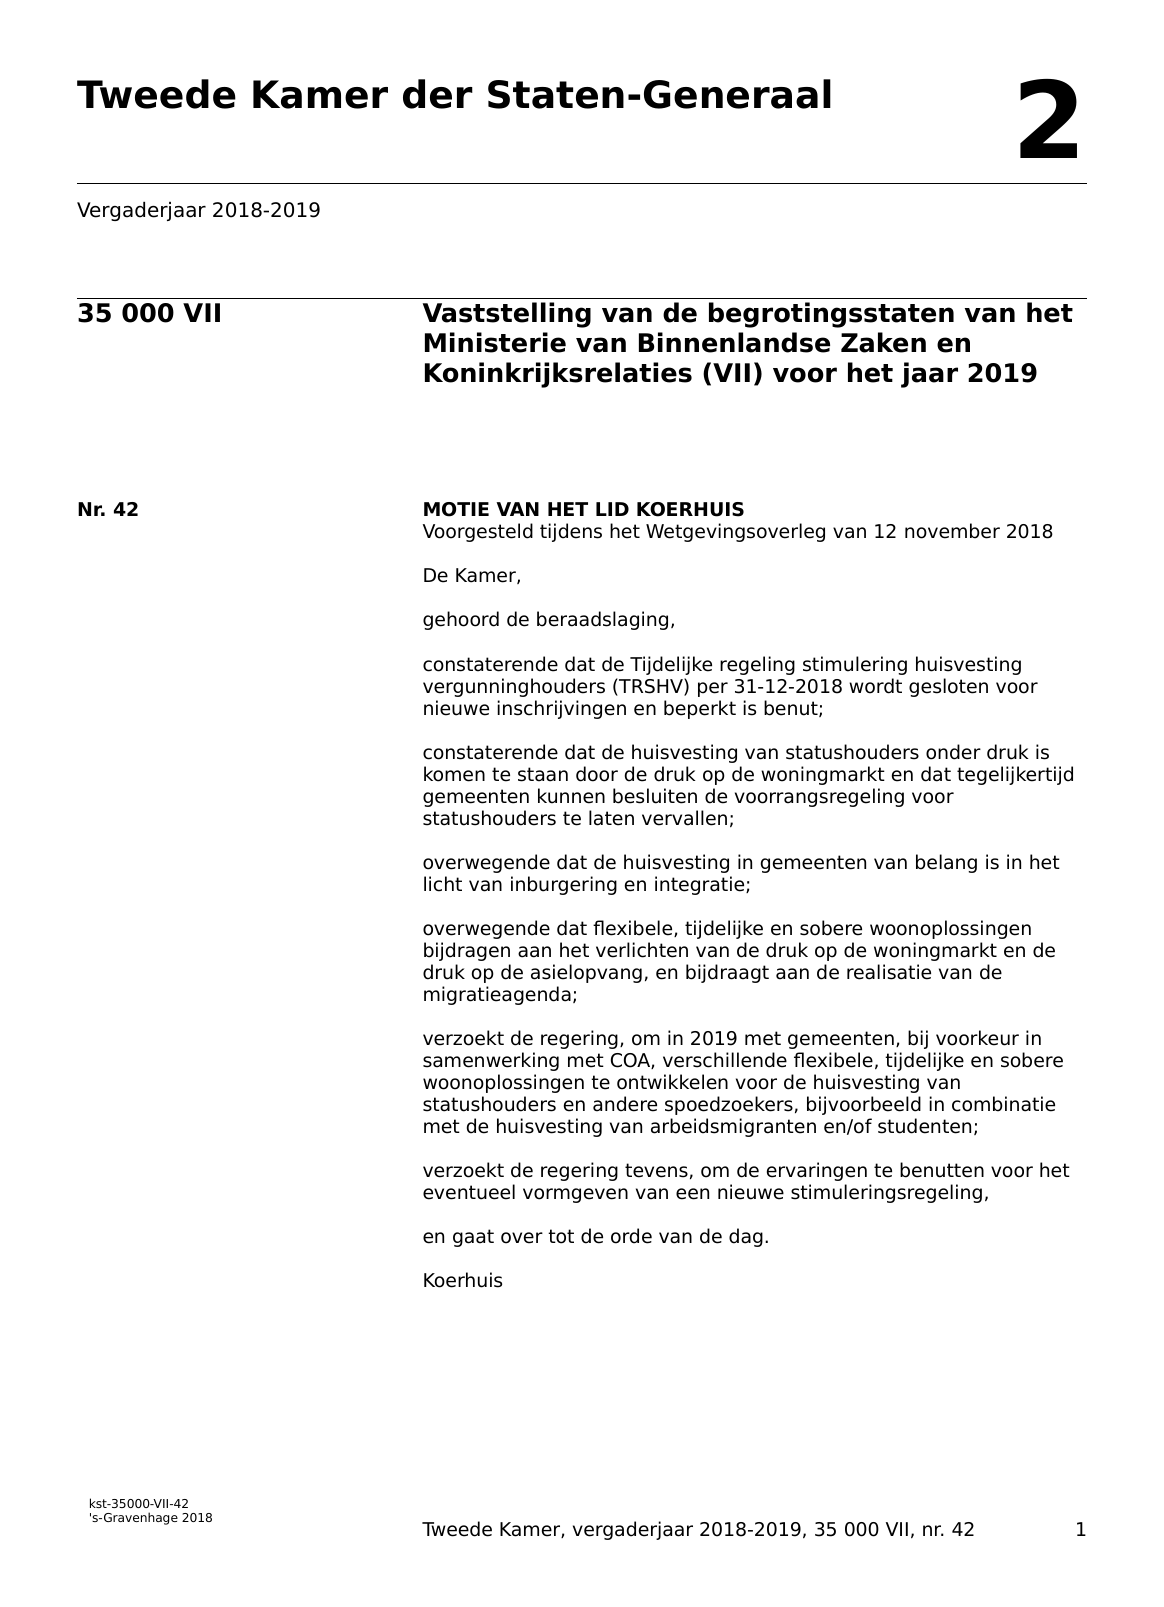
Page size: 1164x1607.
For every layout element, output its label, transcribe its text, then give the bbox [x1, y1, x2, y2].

text en gaat over tot de orde van de dag. [422, 1226, 1087, 1248]
table_header Tweede Kamer der Staten-Generaal [77, 59, 886, 183]
text verzoekt de regering tevens, om de ervaringen te benutten voor het eventueel vormgeven van een nieuwe stimuleringsregeling, [422, 1160, 1087, 1204]
text constaterende dat de Tijdelijke regeling stimulering huisvesting vergunninghouders (TRSHV) per 31-12-2018 wordt gesloten voor nieuwe inschrijvingen en beperkt is benut; [422, 653, 1087, 719]
text kst-35000-VII-42 [88, 1497, 323, 1511]
text 's-Gravenhage 2018 [88, 1511, 323, 1525]
subtitle 35 000 VII Vaststelling van de begrotingsstaten van het Ministerie van Binnenlandse Zaken en Koninkrijksrelaties (VII) voor het jaar 2019 [77, 299, 1087, 388]
table_header 2 [886, 59, 1087, 183]
text De Kamer, [422, 565, 1087, 587]
subtitle Nr. 42 MOTIE VAN HET LID KOERHUIS [77, 499, 1087, 521]
text gehoord de beraadslaging, [422, 609, 1087, 631]
text Koerhuis [422, 1270, 1087, 1292]
text constaterende dat de huisvesting van statushouders onder druk is komen te staan door de druk op de woningmarkt en dat tegelijkertijd gemeenten kunnen besluiten de voorrangsregeling voor statushouders te laten vervallen; [422, 742, 1087, 829]
text Voorgesteld tijdens het Wetgevingsoverleg van 12 november 2018 [422, 521, 1087, 543]
text verzoekt de regering, om in 2019 met gemeenten, bij voorkeur in samenwerking met COA, verschillende flexibele, tijdelijke en sobere woonoplossingen te ontwikkelen voor de huisvesting van statushouders en andere spoedzoekers, bijvoorbeeld in combinatie met de huisvesting van arbeidsmigranten en/of studenten; [422, 1028, 1087, 1138]
text overwegende dat flexibele, tijdelijke en sobere woonoplossingen bijdragen aan het verlichten van de druk op de woningmarkt en de druk op de asielopvang, en bijdraagt aan de realisatie van de migratieagenda; [422, 918, 1087, 1006]
text overwegende dat de huisvesting in gemeenten van belang is in het licht van inburgering en integratie; [422, 852, 1087, 896]
table_cell Vergaderjaar 2018-2019 [77, 184, 1087, 298]
